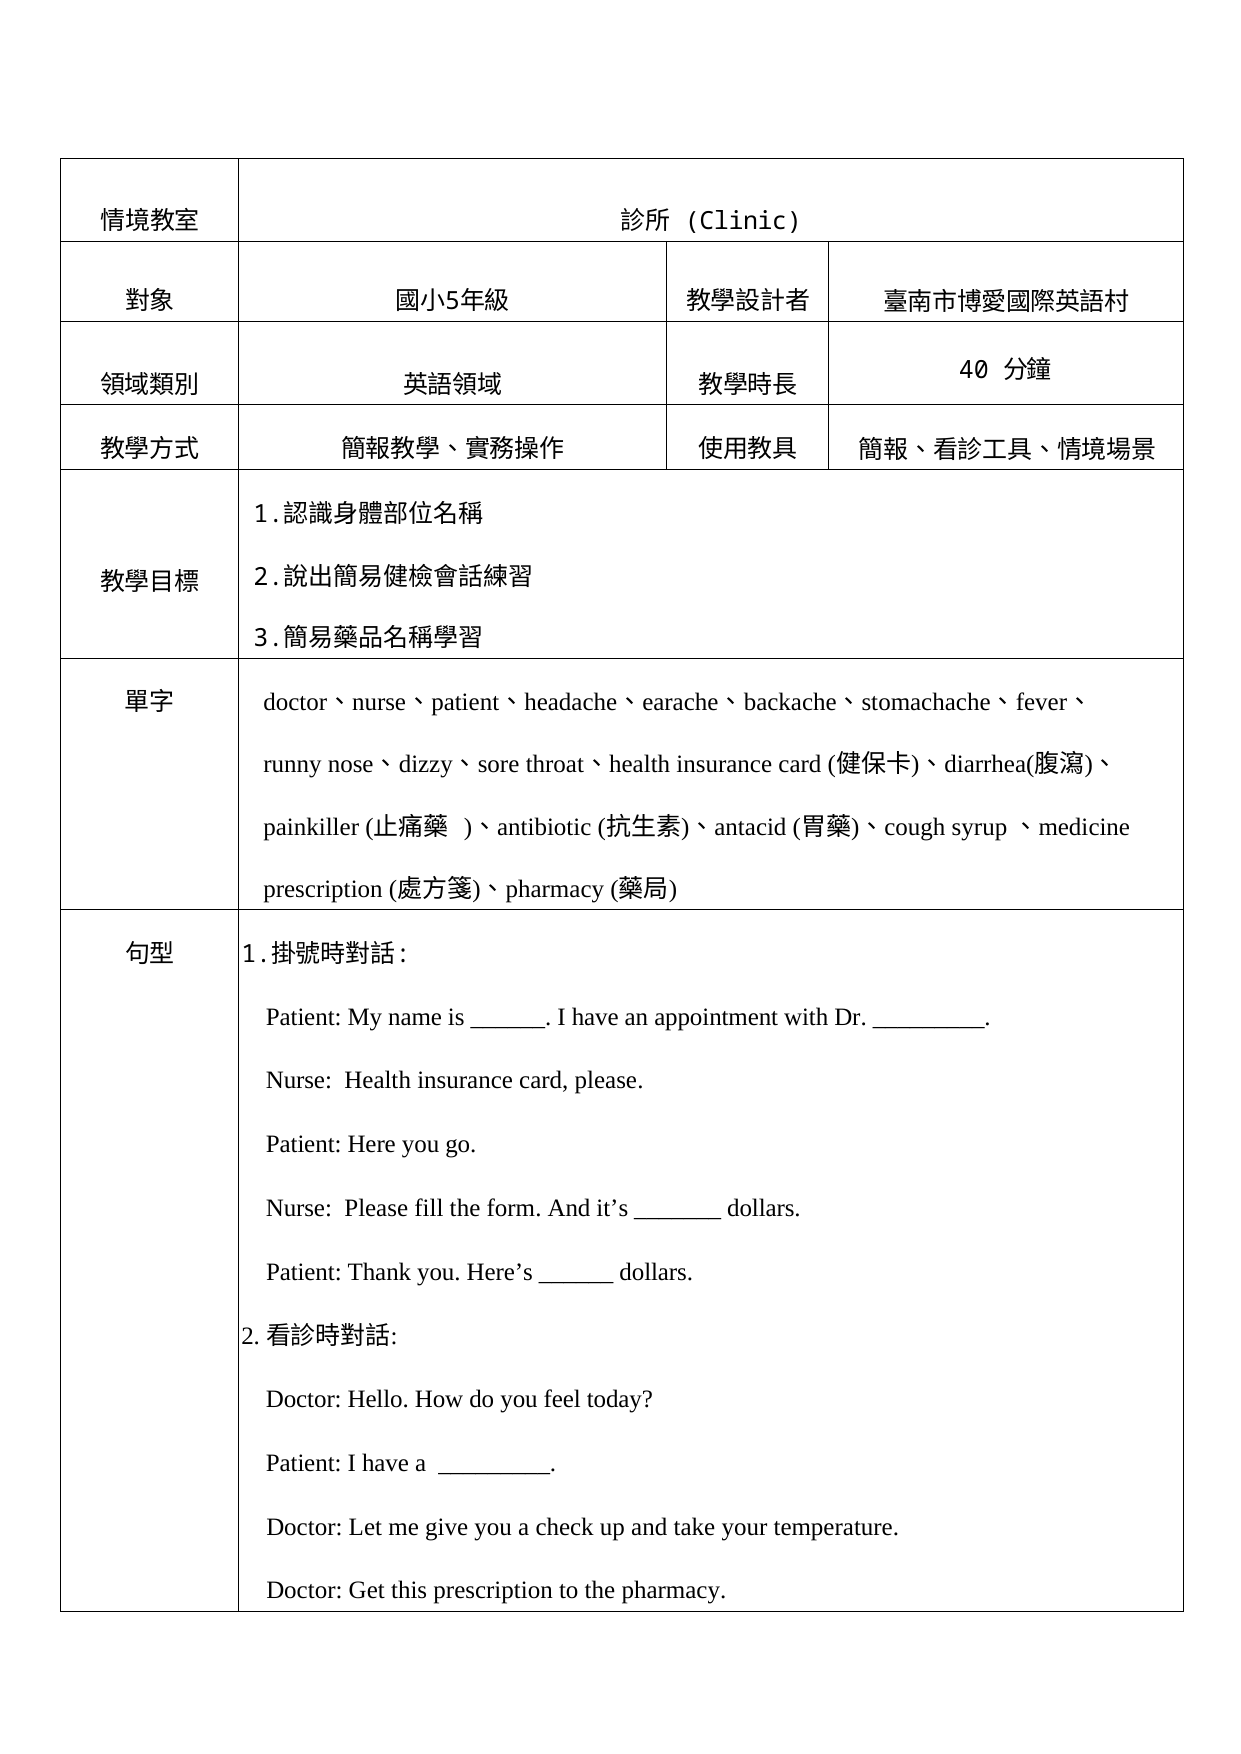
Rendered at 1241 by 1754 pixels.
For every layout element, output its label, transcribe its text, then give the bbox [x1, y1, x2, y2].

table_cell 教學方式 [61, 405, 238, 469]
table_header 診所 (Clinic) [239, 159, 1183, 241]
table_cell 教學設計者 [667, 242, 828, 321]
table_cell 領域類別 [61, 322, 238, 404]
table_cell 40 分鐘 [829, 322, 1183, 404]
table_cell 使用教具 [667, 405, 828, 469]
table_cell 對象 [61, 242, 238, 321]
table_cell 單字 [61, 659, 238, 908]
table_cell 教學時長 [667, 322, 828, 404]
table_header 情境教室 [61, 159, 238, 241]
table_cell 臺南市博愛國際英語村 [829, 242, 1183, 321]
table_cell 1.掛號時對話: Patient: My name is ______. I have an appointment with Dr. _________. Nurse: Health insurance card, please. Patient: Here you go. Nurse: Please fill the form. And it’s _______ dollars. Patient: Thank you. Here’s ______ dollars. 2. 看診時對話: Doctor: Hello. How do you feel today? Patient: I have a _________. Doctor: Let me give you a check up and take your temperature. Doctor: Get this prescription to the pharmacy. [239, 910, 1183, 1611]
table_cell 簡報教學、實務操作 [239, 405, 666, 469]
table_cell 句型 [61, 910, 238, 1611]
table_cell 國小5年級 [239, 242, 666, 321]
table_cell 教學目標 [61, 470, 238, 657]
table_cell doctor、nurse、patient、headache、earache、backache、stomachache、fever、 runny nose、dizzy、sore throat、health insurance card (健保卡)、diarrhea(腹瀉)、 painkiller (止痛藥 )、antibiotic (抗生素)、antacid (胃藥)、cough syrup 、medicine prescription (處方箋)、pharmacy (藥局) [239, 659, 1183, 908]
table_cell 英語領域 [239, 322, 666, 404]
table_cell 簡報、看診工具、情境場景 [829, 405, 1183, 469]
table_cell 1.認識身體部位名稱 2.說出簡易健檢會話練習 3.簡易藥品名稱學習 [239, 470, 1183, 657]
